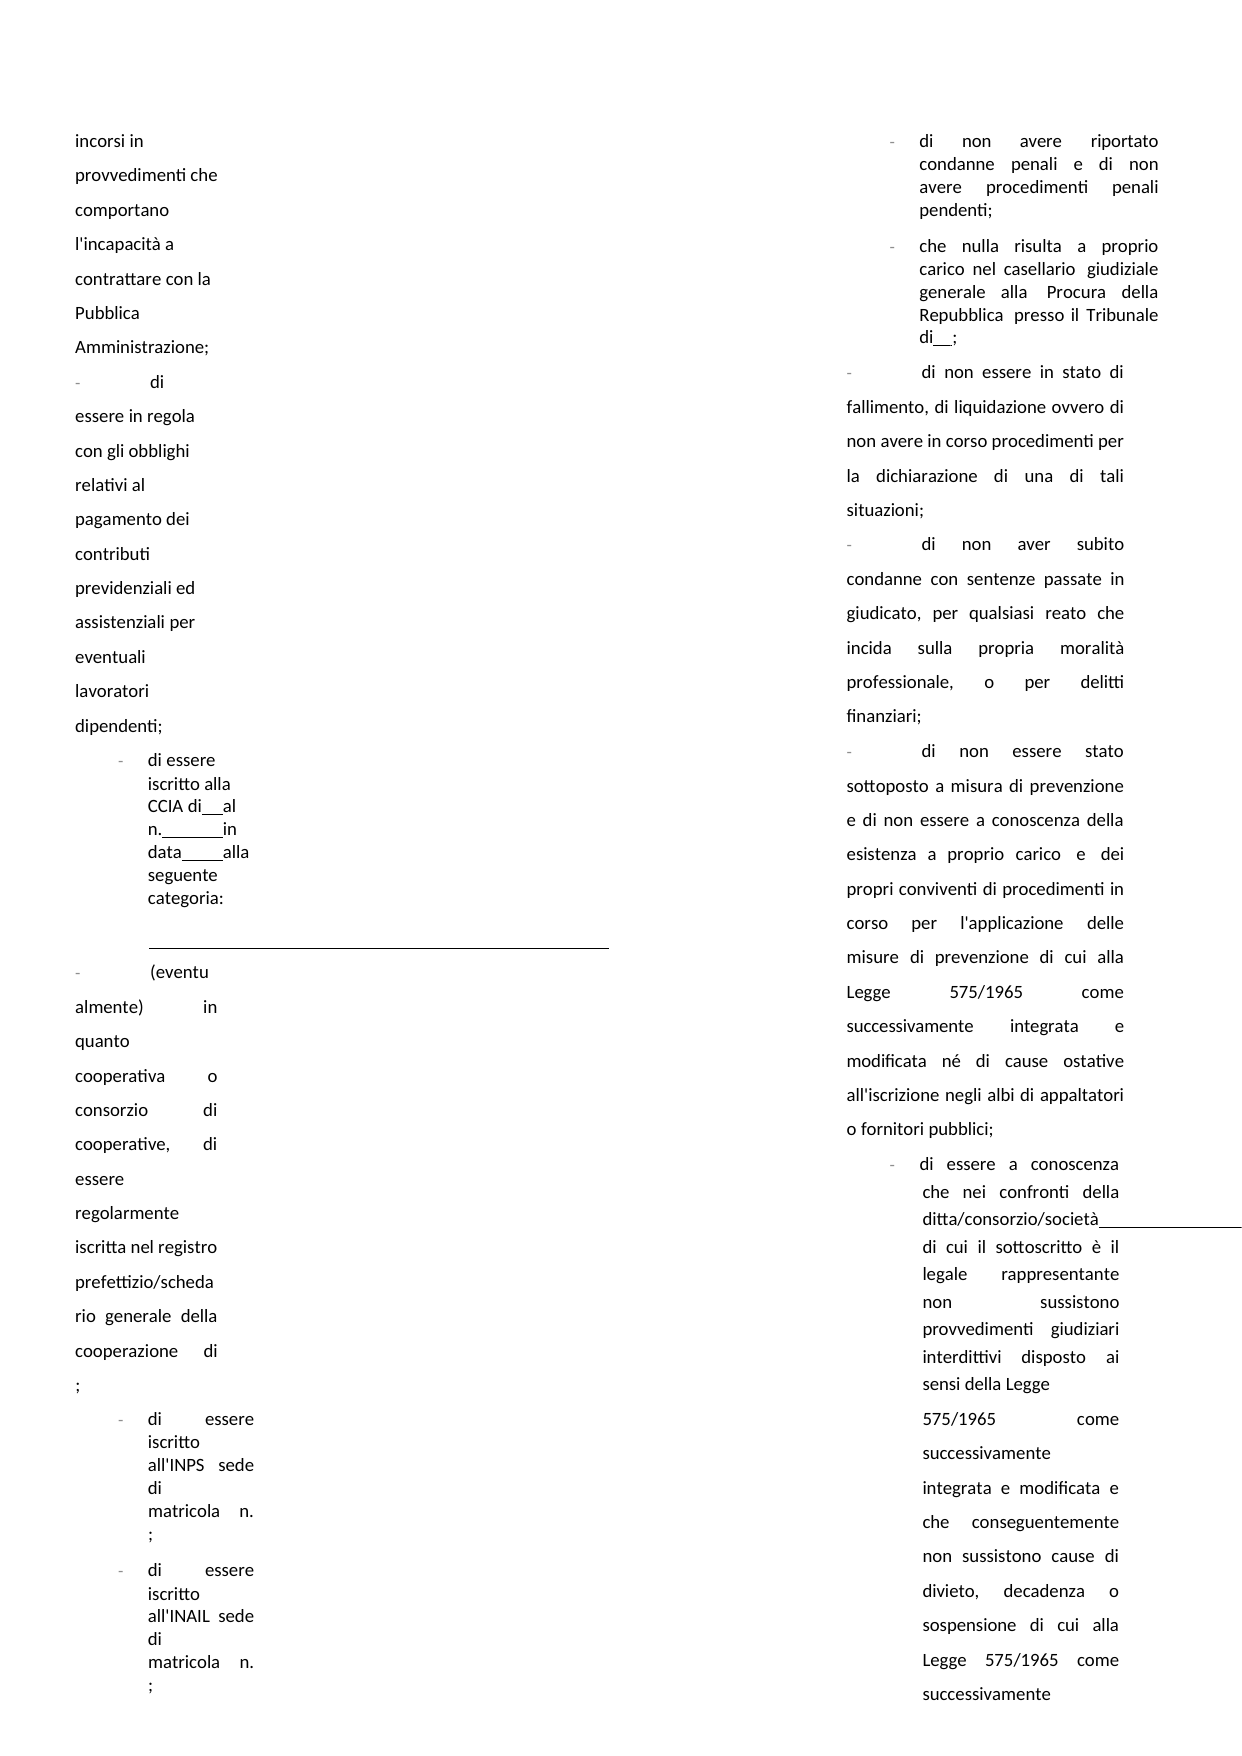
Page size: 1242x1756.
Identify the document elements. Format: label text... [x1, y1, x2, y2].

list (eventualmente) in quanto cooperativa o consorzio di cooperative, di essere regolarmente iscritta nel registro prefettizio/schedario generale della cooperazione di ; [75, 946, 217, 1396]
list di essere a conoscenza che nei confronti della ditta/consorzio/società di cui il sottoscritto è il legale rappresentante non sussistono provvedimenti giudiziari interdittivi disposto ai sensi della Legge [889, 1152, 1119, 1396]
list che nulla risulta a proprio carico nel casellario giudiziale generale alla Procura della Repubblica presso il Tribunale di ; [889, 234, 1158, 349]
list di essere iscritto all'INAIL sede di matricola n. ; [118, 1559, 254, 1696]
list di non essere stato sottoposto a misura di prevenzione e di non essere a conoscenza della esistenza a proprio carico e dei propri conviventi di procedimenti in corso per l'applicazione delle misure di prevenzione di cui alla Legge 575/1965 come successivamente integrata e modificata né di cause ostative all'iscrizione negli albi di appaltatori o fornitori pubblici; [846, 739, 1124, 1140]
list di non aver subito condanne con sentenze passate in giudicato, per qualsiasi reato che incida sulla propria moralità professionale, o per delitti finanziari; [846, 533, 1124, 728]
list di non avere riportato condanne penali e di non avere procedimenti penali pendenti; [889, 129, 1158, 221]
list di non essere in stato di fallimento, di liquidazione ovvero di non avere in corso procedimenti per la dichiarazione di una di tali situazioni; [846, 361, 1124, 521]
list incorsi in provvedimenti che comportano l'incapacità a contrattare con la Pubblica Amministrazione; [75, 129, 218, 358]
text 575/1965 come successivamente integrata e modificata e che conseguentemente non sussistono cause di divieto, decadenza o sospensione di cui alla Legge 575/1965 come successivamente [922, 1407, 1119, 1705]
list di essere iscritto alla CCIA di al n. in data alla seguente categoria: [118, 748, 254, 909]
list di essere in regola con gli obblighi relativi al pagamento dei contributi previdenziali ed assistenziali per eventuali lavoratori dipendenti; [75, 370, 206, 737]
list di essere iscritto all'INPS sede di matricola n. ; [118, 1408, 254, 1545]
